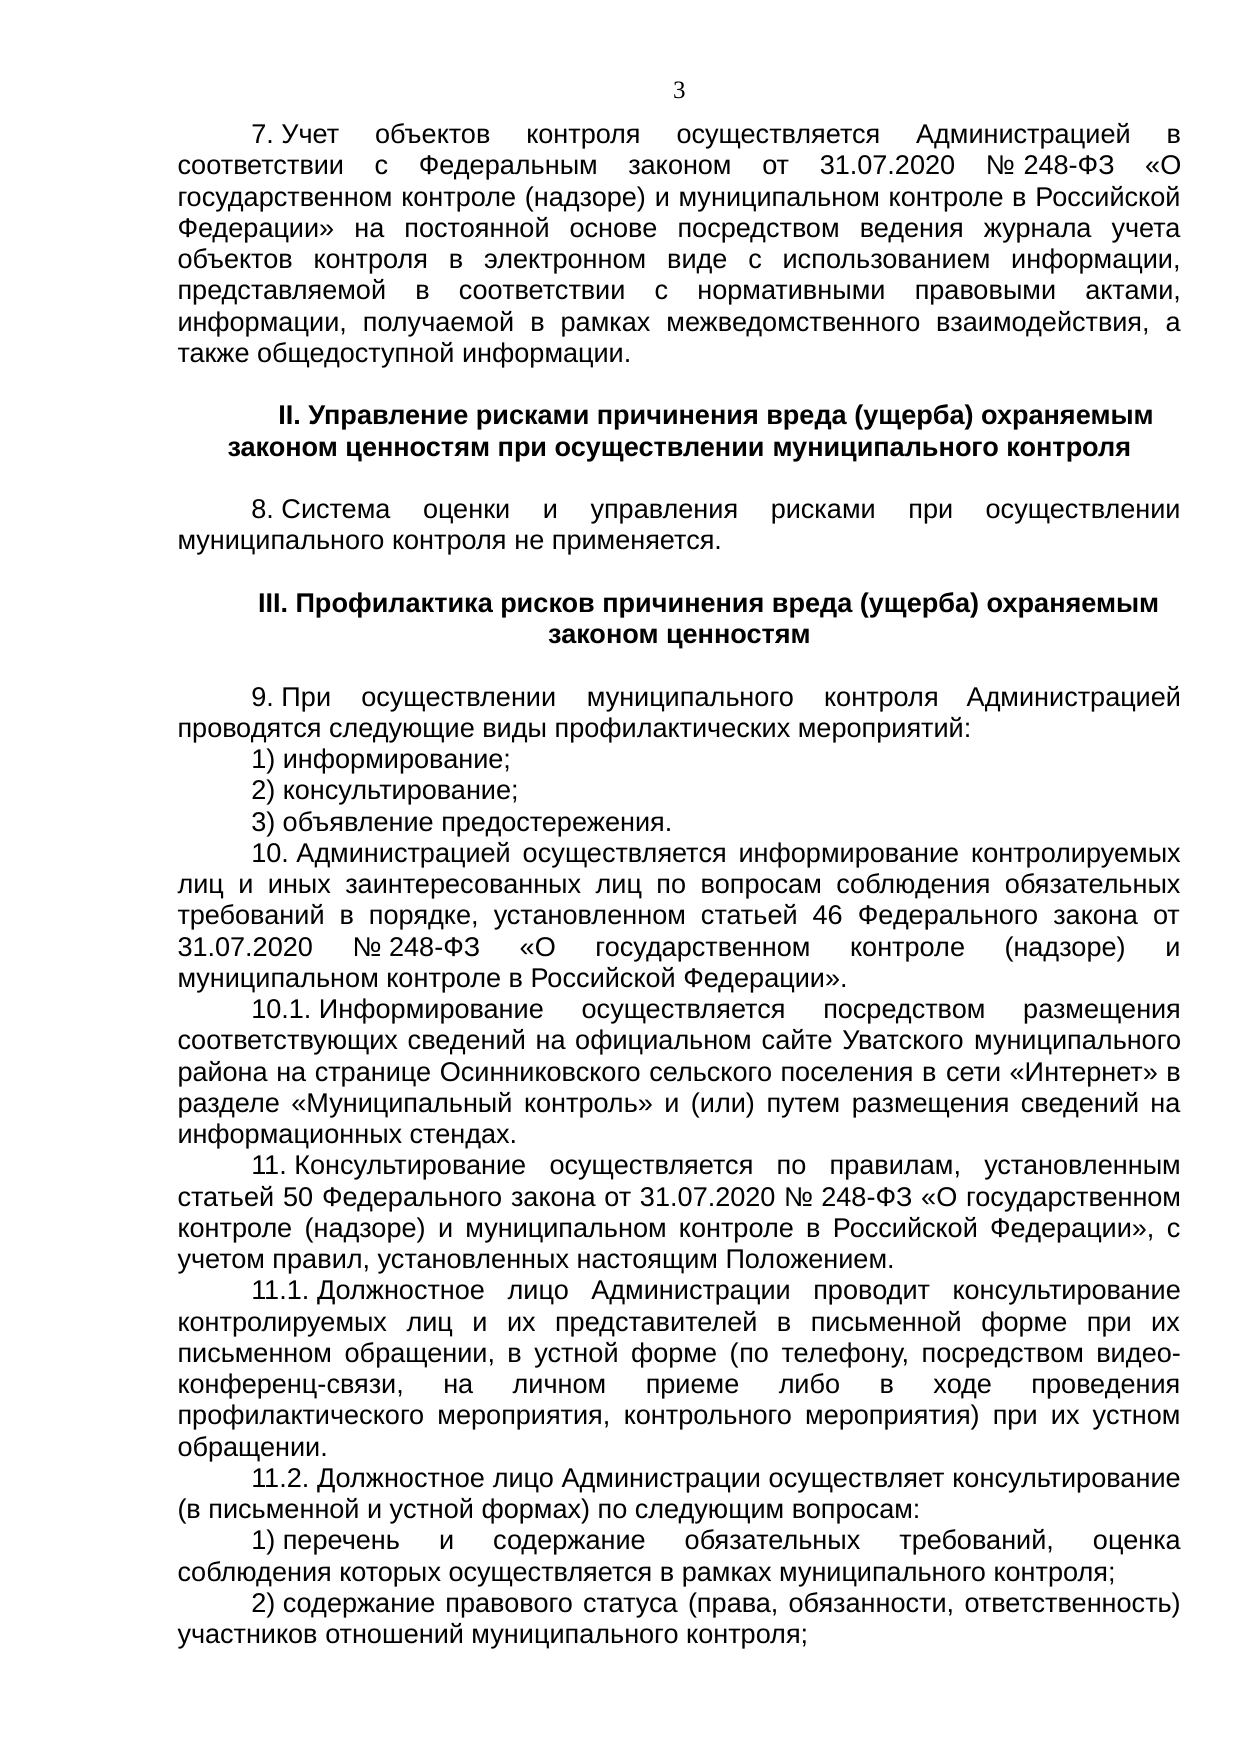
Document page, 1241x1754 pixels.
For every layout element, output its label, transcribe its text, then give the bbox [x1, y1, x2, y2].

text III. Профилактика рисков причинения вреда (ущерба) охраняемым законом ценностям [177, 587, 1181, 649]
text 8. Система оценки и управления рисками при осуществлении муниципального контроля не применяется. [177, 493, 1181, 556]
text 1) информирование; [177, 743, 1181, 774]
text 11.2. Должностное лицо Администрации осуществляет консультирование (в письменной и устной формах) по следующим вопросам: [177, 1462, 1181, 1524]
text II. Управление рисками причинения вреда (ущерба) охраняемым законом ценностям при осуществлении муниципального контроля [177, 399, 1181, 462]
text 9. При осуществлении муниципального контроля Администрацией проводятся следующие виды профилактических мероприятий: [177, 681, 1181, 743]
text 10. Администрацией осуществляется информирование контролируемых лиц и иных заинтересованных лиц по вопросам соблюдения обязательных требований в порядке, установленном статьей 46 Федерального закона от 31.07.2020 № 248-ФЗ «О государственном контроле (надзоре) и муниципальном контроле в Российской Федерации». [177, 837, 1181, 993]
text 2) содержание правового статуса (права, обязанности, ответственность) участников отношений муниципального контроля; [177, 1587, 1181, 1649]
text 11.1. Должностное лицо Администрации проводит консультирование контролируемых лиц и их представителей в письменной форме при их письменном обращении, в устной форме (по телефону, посредством видео-конференц-связи, на личном приеме либо в ходе проведения профилактического мероприятия, контрольного мероприятия) при их устном обращении. [177, 1274, 1181, 1462]
text 1) перечень и содержание обязательных требований, оценка соблюдения которых осуществляется в рамках муниципального контроля; [177, 1524, 1181, 1587]
text 2) консультирование; [177, 774, 1181, 806]
text 7. Учет объектов контроля осуществляется Администрацией в соответствии с Федеральным законом от 31.07.2020 № 248-ФЗ «О государственном контроле (надзоре) и муниципальном контроле в Российской Федерации» на постоянной основе посредством ведения журнала учета объектов контроля в электронном виде с использованием информации, представляемой в соответствии с нормативными правовыми актами, информации, получаемой в рамках межведомственного взаимодействия, а также общедоступной информации. [177, 118, 1181, 368]
text 3) объявление предостережения. [177, 806, 1181, 837]
text 11. Консультирование осуществляется по правилам, установленным статьей 50 Федерального закона от 31.07.2020 № 248-ФЗ «О государственном контроле (надзоре) и муниципальном контроле в Российской Федерации», с учетом правил, установленных настоящим Положением. [177, 1149, 1181, 1274]
text 10.1. Информирование осуществляется посредством размещения соответствующих сведений на официальном сайте Уватского муниципального района на странице Осинниковского сельского поселения в сети «Интернет» в разделе «Муниципальный контроль» и (или) путем размещения сведений на информационных стендах. [177, 993, 1181, 1149]
